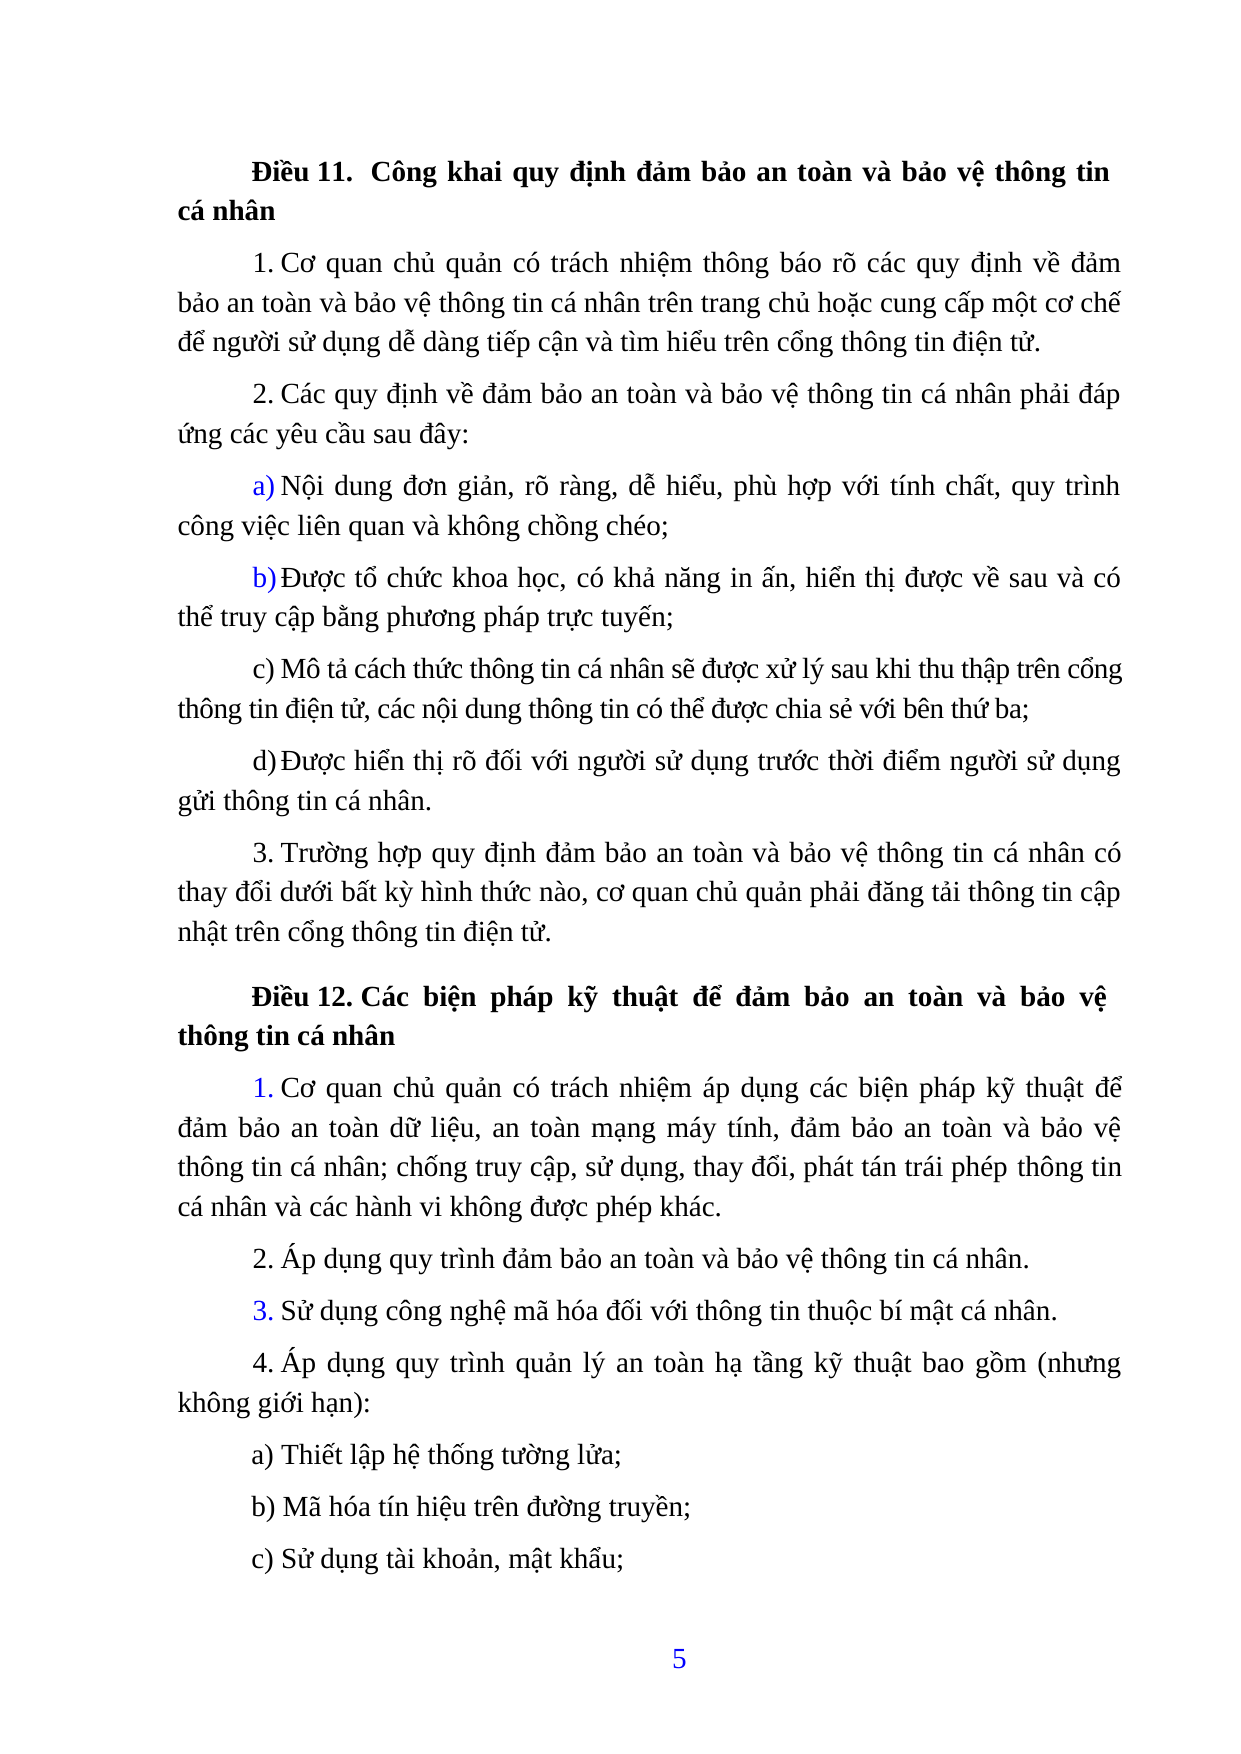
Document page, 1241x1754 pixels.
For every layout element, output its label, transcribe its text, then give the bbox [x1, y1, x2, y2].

list Sử dụng công nghệ mã hóa đối với thông tin thuộc bí mật cá nhân. [177, 1287, 1122, 1327]
text c) Sử dụng tài khoản, mật khẩu; [177, 1535, 1122, 1575]
list Được hiển thị rõ đối với người sử dụng trước thời điểm người sử dụng gửi thông tin cá nhân. [177, 737, 1122, 816]
list Được tổ chức khoa học, có khả năng in ấn, hiển thị được về sau và có thể truy cập bằng phương pháp trực tuyến; [177, 554, 1122, 633]
list Cơ quan chủ quản có trách nhiệm thông báo rõ các quy định về đảm bảo an toàn và bảo vệ thông tin cá nhân trên trang chủ hoặc cung cấp một cơ chế để người sử dụng dễ dàng tiếp cận và tìm hiểu trên cổng thông tin điện tử. [177, 239, 1122, 358]
list Cơ quan chủ quản có trách nhiệm áp dụng các biện pháp kỹ thuật để đảm bảo an toàn dữ liệu, an toàn mạng máy tính, đảm bảo an toàn và bảo vệ thông tin cá nhân; chống truy cập, sử dụng, thay đổi, phát tán trái phép thông tin cá nhân và các hành vi không được phép khác. [177, 1064, 1122, 1223]
text b) Mã hóa tín hiệu trên đường truyền; [177, 1483, 1122, 1523]
list Áp dụng quy trình quản lý an toàn hạ tầng kỹ thuật bao gồm (nhưng không giới hạn): [177, 1339, 1122, 1418]
list Nội dung đơn giản, rõ ràng, dễ hiểu, phù hợp với tính chất, quy trình công việc liên quan và không chồng chéo; [177, 462, 1122, 541]
list Áp dụng quy trình đảm bảo an toàn và bảo vệ thông tin cá nhân. [177, 1235, 1122, 1275]
text a) Thiết lập hệ thống tường lửa; [177, 1431, 1122, 1471]
subtitle Công khai quy định đảm bảo an toàn và bảo vệ thông tin cá nhân [177, 148, 1122, 227]
list Trường hợp quy định đảm bảo an toàn và bảo vệ thông tin cá nhân có thay đổi dưới bất kỳ hình thức nào, cơ quan chủ quản phải đăng tải thông tin cập nhật trên cổng thông tin điện tử. [177, 829, 1122, 948]
subtitle Các biện pháp kỹ thuật để đảm bảo an toàn và bảo vệ thông tin cá nhân [177, 973, 1122, 1052]
list Mô tả cách thức thông tin cá nhân sẽ được xử lý sau khi thu thập trên cổng thông tin điện tử, các nội dung thông tin có thể được chia sẻ với bên thứ ba; [177, 646, 1122, 725]
list Các quy định về đảm bảo an toàn và bảo vệ thông tin cá nhân phải đáp ứng các yêu cầu sau đây: [177, 371, 1122, 450]
